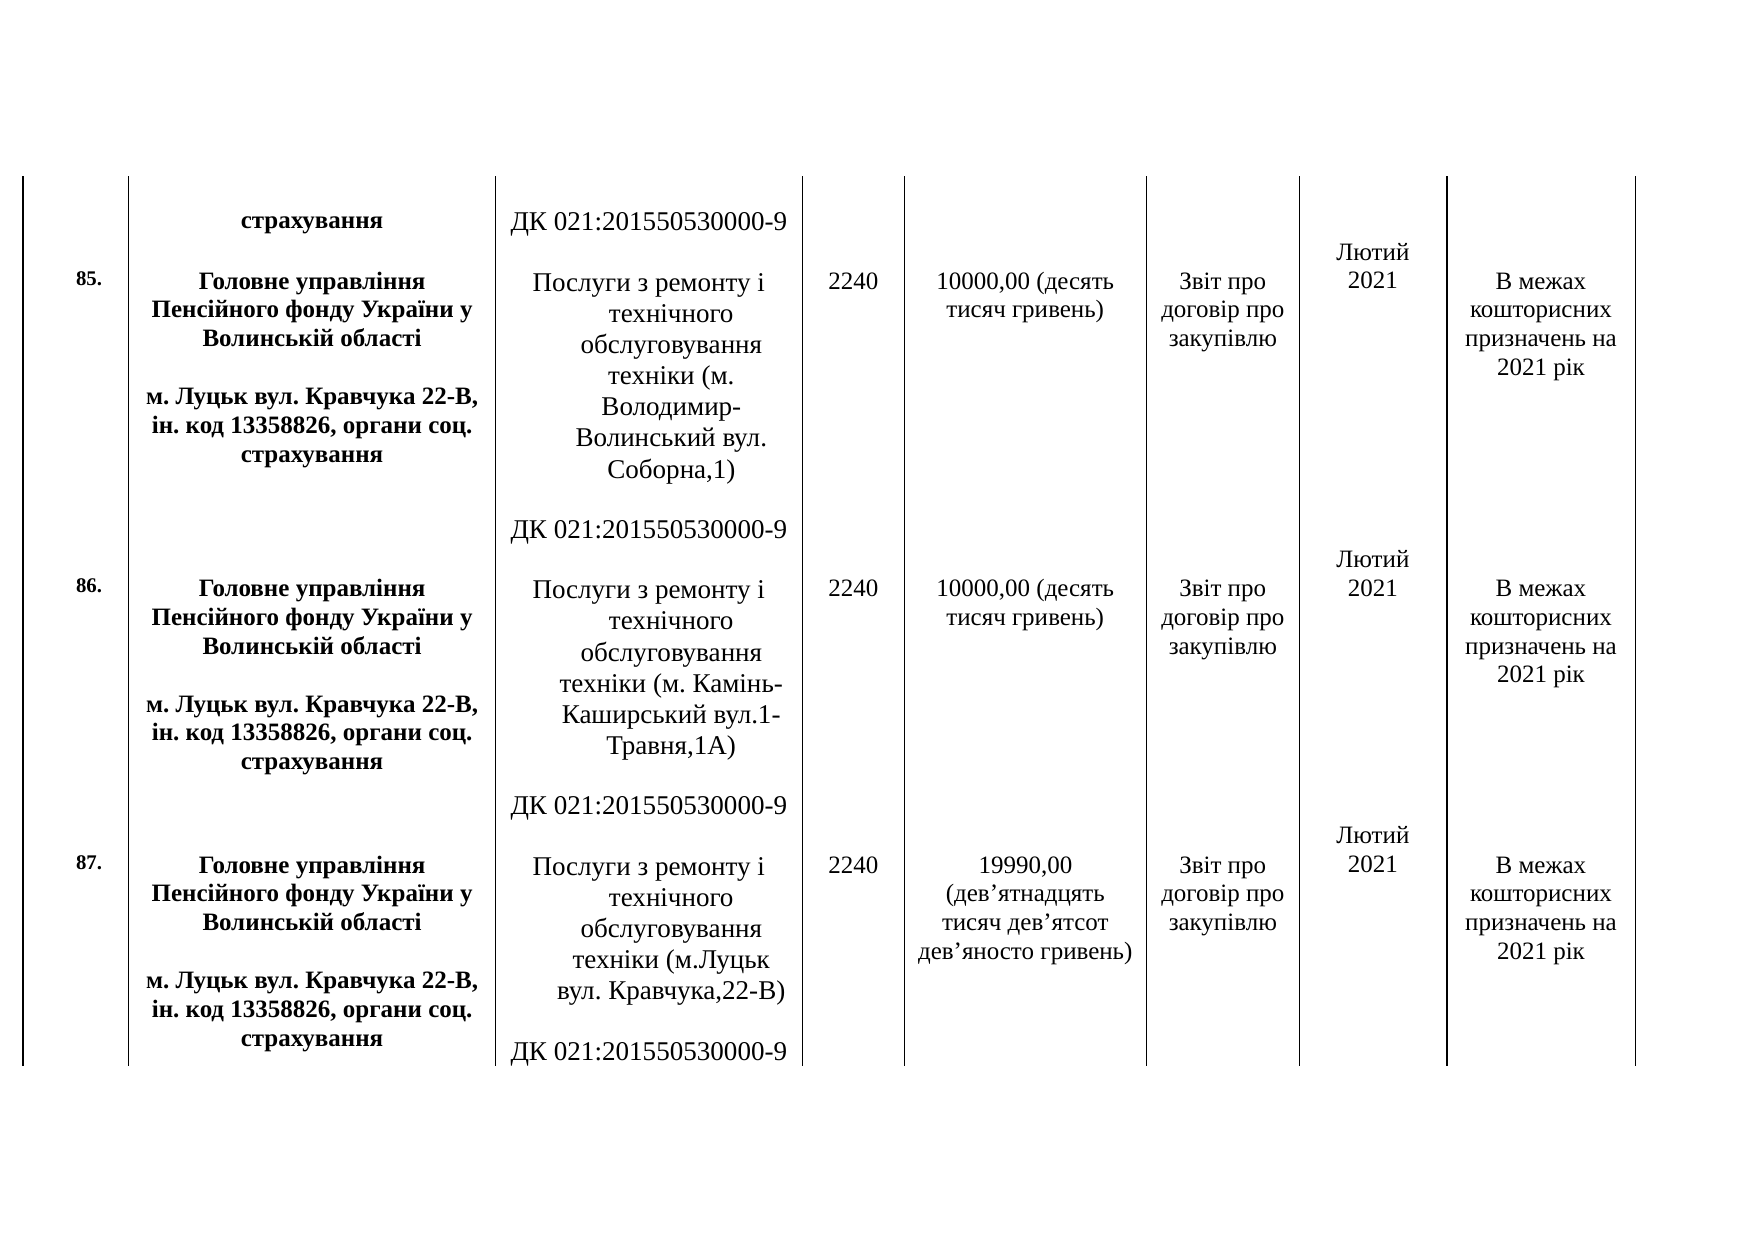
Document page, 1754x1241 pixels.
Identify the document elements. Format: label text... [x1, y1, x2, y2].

table_cell Послуги з ремонту і технічного обслуговування техніки (м. Камінь-Каширський вул.1- Травня,1А) ДК 021:201550530000-9 [496, 544, 802, 821]
table_cell Звіт про договір про закупівлю [1147, 237, 1299, 544]
table_cell [905, 176, 1146, 237]
table_cell Головне управління Пенсійного фонду України у Волинській області м. Луцьк вул. Кравчука 22-В, ін. код 13358826, органи соц. страхування [129, 237, 495, 544]
table_cell 19990,00 (дев’ятнадцять тисяч дев’ятсот дев’яносто гривень) [905, 821, 1146, 1066]
table_cell Лютий 2021 [1300, 821, 1446, 1066]
table_cell ДК 021:201550530000-9 [496, 176, 802, 237]
table_cell [24, 821, 128, 1066]
table_cell [1147, 176, 1299, 237]
table_cell Звіт про договір про закупівлю [1147, 544, 1299, 821]
table_cell В межах кошторисних призначень на 2021 рік [1448, 821, 1635, 1066]
table_cell Послуги з ремонту і технічного обслуговування техніки (м. Володимир-Волинський вул. Соборна,1) ДК 021:201550530000-9 [496, 237, 802, 544]
table_cell [803, 176, 904, 237]
table_cell 10000,00 (десять тисяч гривень) [905, 544, 1146, 821]
table_cell Лютий 2021 [1300, 544, 1446, 821]
table_cell В межах кошторисних призначень на 2021 рік [1448, 544, 1635, 821]
table_cell [1448, 176, 1635, 237]
table_cell 2240 [803, 821, 904, 1066]
table_cell [24, 176, 128, 237]
table_cell 10000,00 (десять тисяч гривень) [905, 237, 1146, 544]
table_cell [24, 237, 128, 544]
table_cell Звіт про договір про закупівлю [1147, 821, 1299, 1066]
table_cell Головне управління Пенсійного фонду України у Волинській області м. Луцьк вул. Кравчука 22-В, ін. код 13358826, органи соц. страхування [129, 544, 495, 821]
table_cell Лютий 2021 [1300, 237, 1446, 544]
table_cell В межах кошторисних призначень на 2021 рік [1448, 237, 1635, 544]
table_cell Послуги з ремонту і технічного обслуговування техніки (м.Луцьк вул. Кравчука,22-В) ДК 021:201550530000-9 [496, 821, 802, 1066]
table_cell Головне управління Пенсійного фонду України у Волинській області м. Луцьк вул. Кравчука 22-В, ін. код 13358826, органи соц. страхування [129, 821, 495, 1066]
table_cell 2240 [803, 237, 904, 544]
table_cell страхування [129, 176, 495, 237]
table_cell 2240 [803, 544, 904, 821]
table_cell [24, 544, 128, 821]
table_cell [1300, 176, 1446, 237]
